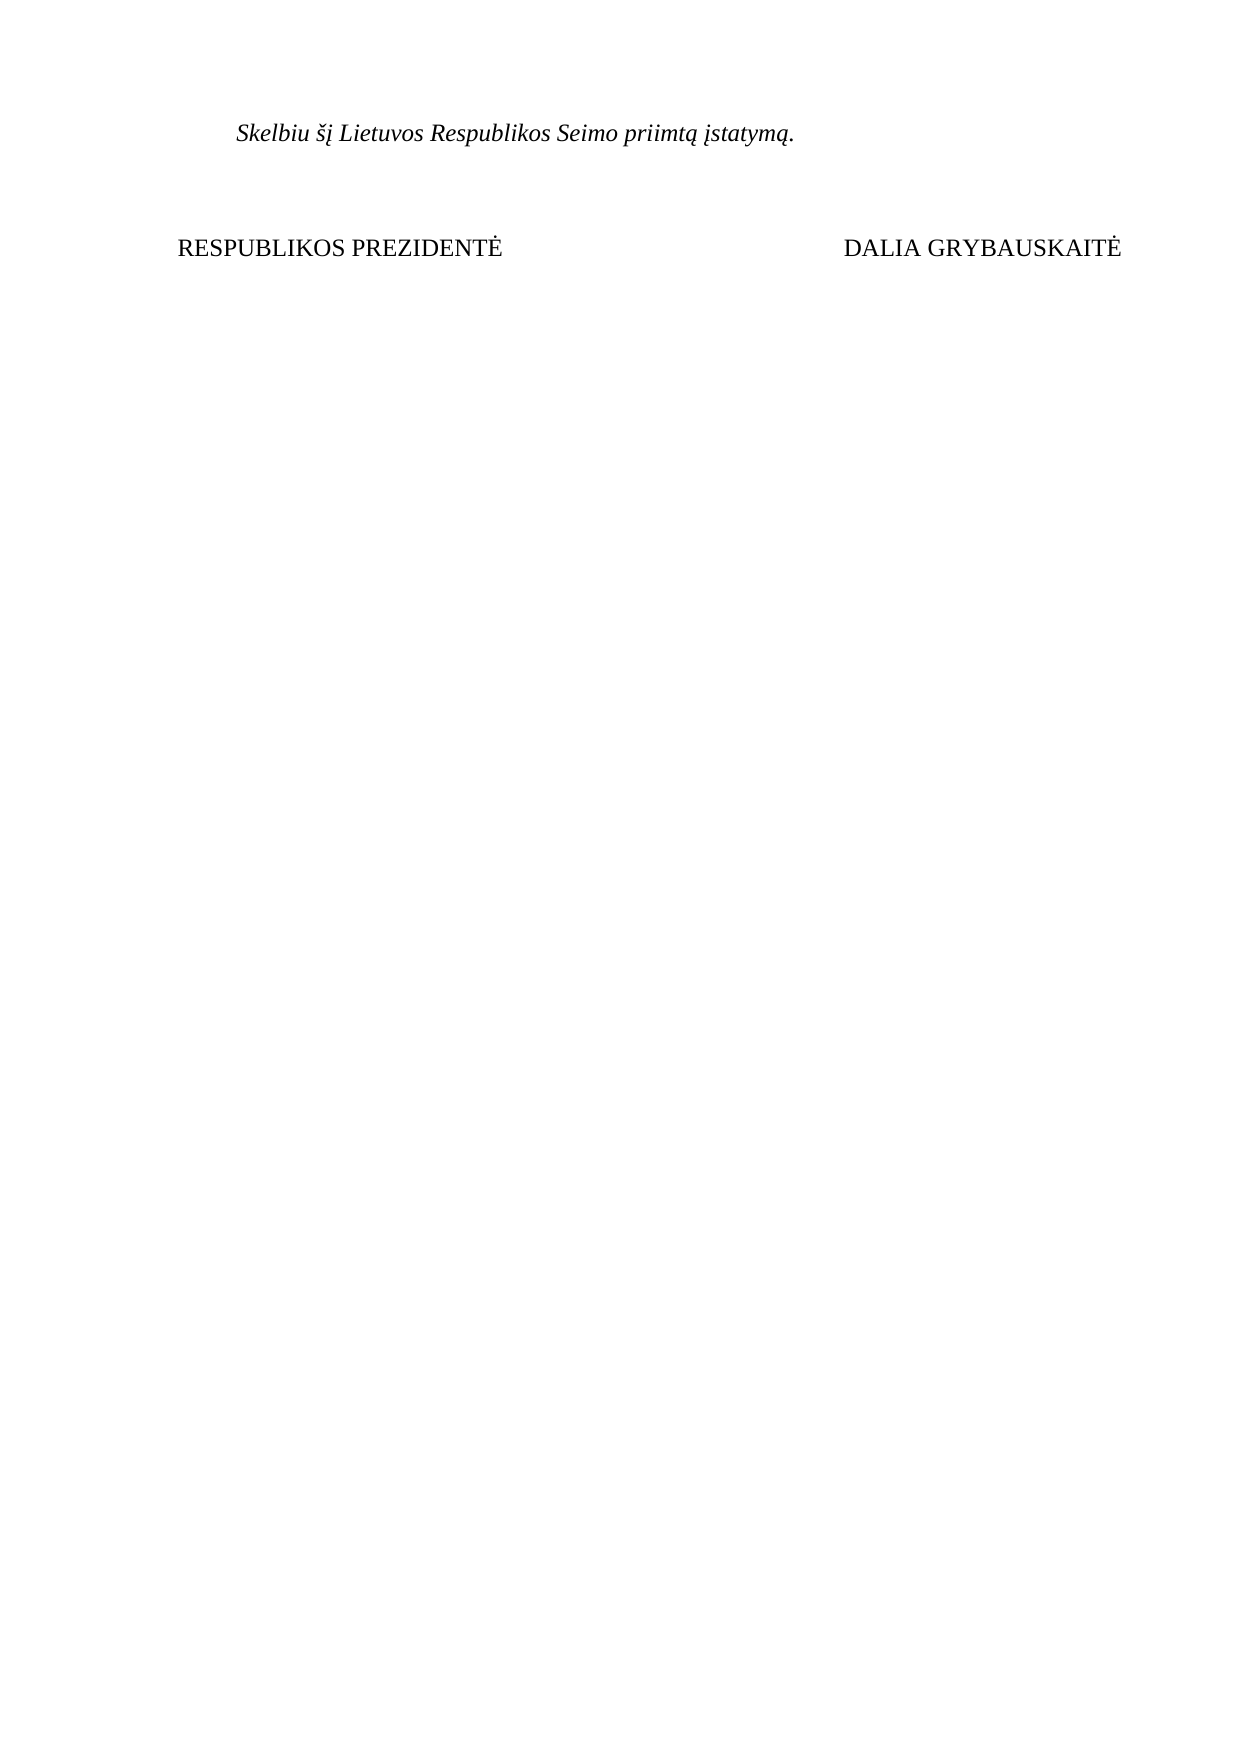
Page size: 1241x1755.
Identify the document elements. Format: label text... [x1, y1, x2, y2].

text RESPUBLIKOS PREZIDENTĖ DALIA GRYBAUSKAITĖ [177, 233, 1122, 262]
text Skelbiu šį Lietuvos Respublikos Seimo priimtą įstatymą. [177, 118, 1122, 147]
